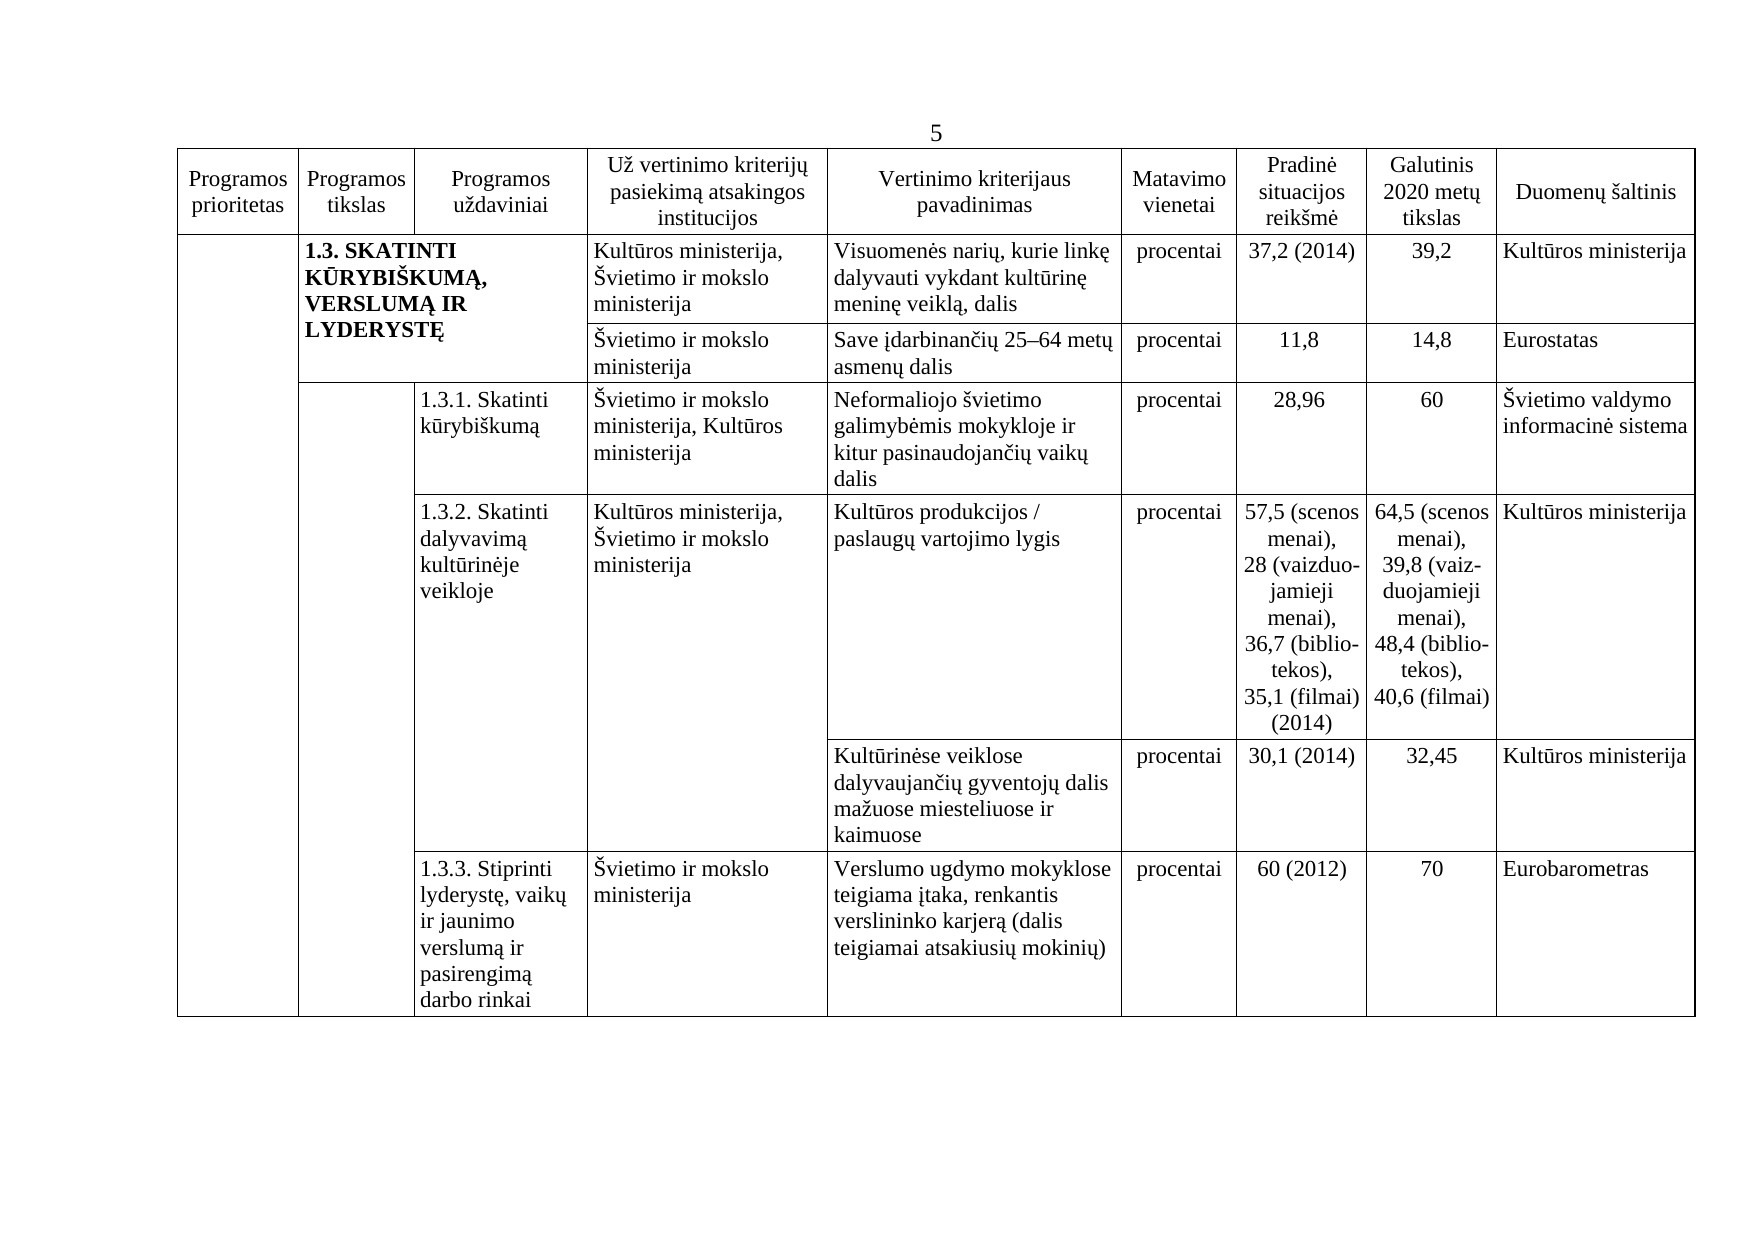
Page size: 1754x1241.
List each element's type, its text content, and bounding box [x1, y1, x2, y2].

table_cell 11,8 [1237, 324, 1366, 382]
table_cell 32,45 [1367, 740, 1496, 851]
table_cell procentai [1122, 495, 1236, 738]
table_header Programos uždaviniai [415, 149, 587, 233]
table_cell 39,2 [1367, 235, 1496, 322]
table_cell Kultūros ministerija, Švietimo ir mokslo ministerija [588, 235, 827, 322]
table_cell 57,5 (scenos menai), 28 (vaizduo-jamieji menai), 36,7 (biblio-tekos), 35,1 (filmai) (2014) [1237, 495, 1366, 738]
table_cell Verslumo ugdymo mokyklose teigiama įtaka, renkantis verslininko karjerą (dalis teigiamai atsakiusių mokinių) [828, 852, 1121, 1016]
table_cell Visuomenės narių, kurie linkę dalyvauti vykdant kultūrinę meninę veiklą, dalis [828, 235, 1121, 322]
table_cell [178, 494, 298, 738]
table_cell 30,1 (2014) [1237, 740, 1366, 851]
table_cell [178, 323, 298, 382]
table_cell Kultūros ministerija [1497, 495, 1694, 738]
table_cell Švietimo valdymo informacinė sistema [1497, 383, 1694, 494]
table_header Programos prioritetas [178, 149, 298, 233]
table_header Matavimo vienetai [1122, 149, 1236, 233]
table_cell procentai [1122, 383, 1236, 494]
table_header Už vertinimo kriterijų pasiekimą atsakingos institucijos [588, 149, 827, 233]
table_cell Kultūrinėse veiklose dalyvaujančių gyventojų dalis mažuose miesteliuose ir kaimuose [828, 740, 1121, 851]
table_cell Neformaliojo švietimo galimybėmis mokykloje ir kitur pasinaudojančių vaikų dalis [828, 383, 1121, 494]
table_cell [178, 739, 298, 851]
table_header Duomenų šaltinis [1497, 149, 1694, 233]
table_cell 1.3. SKATINTI KŪRYBIŠKUMĄ, VERSLUMĄ IR LYDERYSTĘ [299, 235, 587, 382]
table_cell Švietimo ir mokslo ministerija [588, 324, 827, 382]
table_cell [299, 739, 414, 851]
table_cell procentai [1122, 740, 1236, 851]
table_cell [178, 851, 298, 1016]
table_cell procentai [1122, 235, 1236, 322]
table_cell [299, 494, 414, 738]
table_cell procentai [1122, 324, 1236, 382]
table_cell 60 [1367, 383, 1496, 494]
table_cell procentai [1122, 852, 1236, 1016]
table_header Galutinis 2020 metų tikslas [1367, 149, 1496, 233]
table_cell 1.3.3. Stiprinti lyderystę, vaikų ir jaunimo verslumą ir pasirengimą darbo rinkai [415, 852, 587, 1016]
table_cell [178, 382, 298, 494]
table_cell 1.3.2. Skatinti dalyvavimą kultūrinėje veikloje [415, 495, 587, 851]
table_cell Kultūros ministerija, Švietimo ir mokslo ministerija [588, 495, 827, 851]
table_cell Eurobarometras [1497, 852, 1694, 1016]
table_header Vertinimo kriterijaus pavadinimas [828, 149, 1121, 233]
table_cell Kultūros ministerija [1497, 235, 1694, 322]
table_cell Kultūros ministerija [1497, 740, 1694, 851]
table_cell Kultūros produkcijos / paslaugų vartojimo lygis [828, 495, 1121, 738]
table_cell Švietimo ir mokslo ministerija [588, 852, 827, 1016]
table_cell Švietimo ir mokslo ministerija, Kultūros ministerija [588, 383, 827, 494]
table_cell Save įdarbinančių 25–64 metų asmenų dalis [828, 324, 1121, 382]
table_cell [299, 383, 414, 494]
table_header Programos tikslas [299, 149, 414, 233]
table_cell 70 [1367, 852, 1496, 1016]
table_cell 60 (2012) [1237, 852, 1366, 1016]
table_cell 37,2 (2014) [1237, 235, 1366, 322]
table_cell [178, 235, 298, 322]
table_header Pradinė situacijos reikšmė [1237, 149, 1366, 233]
table_cell 64,5 (scenos menai), 39,8 (vaiz-duojamieji menai), 48,4 (biblio-tekos), 40,6 (filmai) [1367, 495, 1496, 738]
table_cell Eurostatas [1497, 324, 1694, 382]
table_cell 28,96 [1237, 383, 1366, 494]
table_cell 14,8 [1367, 324, 1496, 382]
table_cell [299, 851, 414, 1016]
table_cell 1.3.1. Skatinti kūrybiškumą [415, 383, 587, 494]
